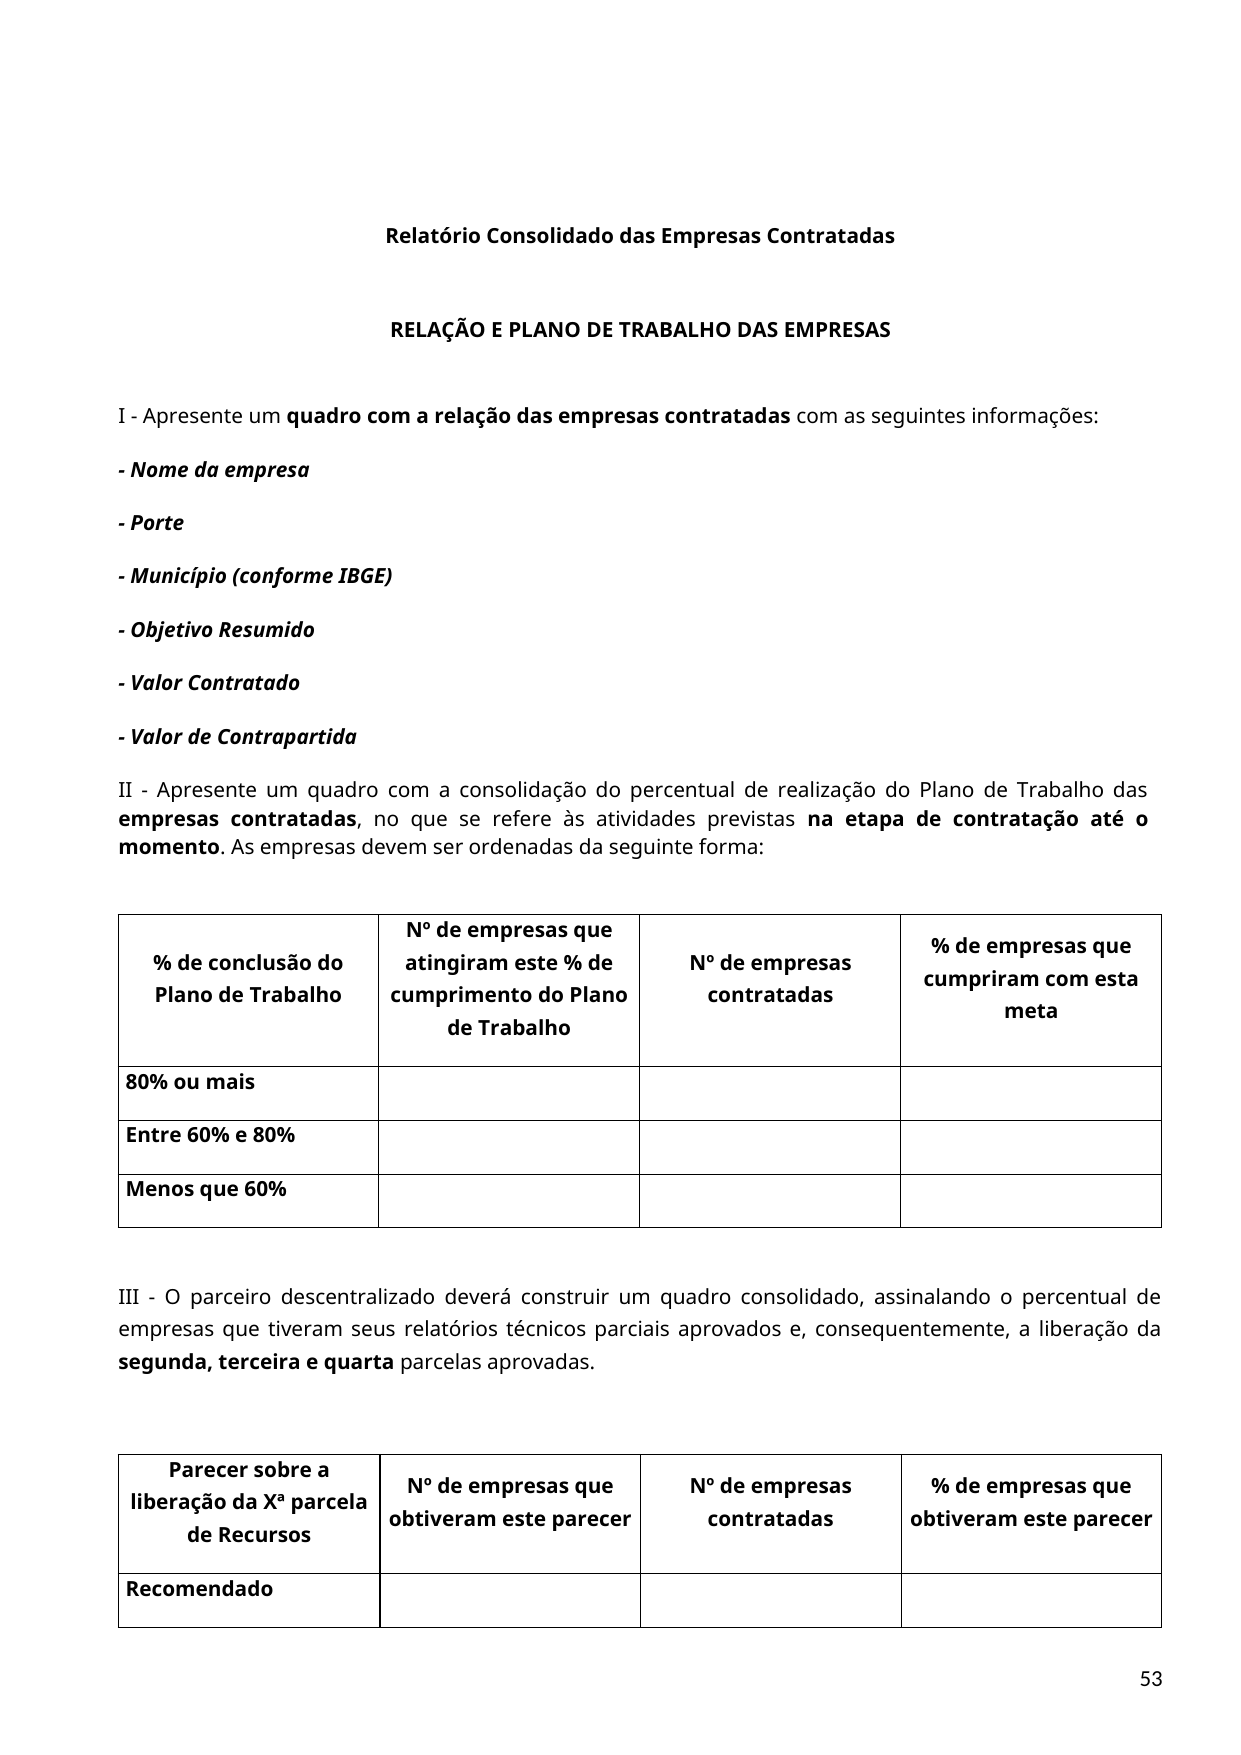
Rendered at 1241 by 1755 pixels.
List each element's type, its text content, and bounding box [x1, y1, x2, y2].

subtitle Relatório Consolidado das Empresas Contratadas [118, 221, 1162, 249]
text - Objetivo Resumido [118, 615, 1162, 643]
table_cell Menos que 60% [119, 1175, 378, 1227]
table_header % de conclusão do Plano de Trabalho [119, 915, 378, 1066]
table_cell [902, 1574, 1161, 1627]
table_cell [379, 1121, 639, 1173]
table_cell [379, 1175, 639, 1227]
text - Valor de Contrapartida [118, 722, 1162, 750]
table_cell [901, 1175, 1161, 1227]
table_cell [641, 1574, 901, 1627]
table_cell [379, 1067, 639, 1119]
table_cell [901, 1067, 1161, 1119]
table_header % de empresas que obtiveram este parecer [902, 1455, 1161, 1573]
table_header % de empresas que cumpriram com esta meta [901, 915, 1161, 1066]
table_cell [381, 1574, 640, 1627]
subtitle RELAÇÃO E PLANO DE TRABALHO DAS EMPRESAS [118, 315, 1162, 344]
table_header Nº de empresas que atingiram este % de cumprimento do Plano de Trabalho [379, 915, 639, 1066]
text - Valor Contratado [118, 668, 1162, 697]
table_header Nº de empresas que obtiveram este parecer [381, 1455, 640, 1573]
text II - Apresente um quadro com a consolidação do percentual de realização do Plano de Trabalho das empresas contratadas, no que se refere às atividades previstas na etapa de contratação até o momento. As empresas devem ser ordenadas da seguinte forma: [118, 775, 1149, 861]
text III - O parceiro descentralizado deverá construir um quadro consolidado, assinalando o percentual de empresas que tiveram seus relatórios técnicos parciais aprovados e, consequentemente, a liberação da segunda, terceira e quarta parcelas aprovadas. [118, 1282, 1162, 1375]
table_cell [640, 1175, 900, 1227]
table_cell [901, 1121, 1161, 1173]
table_cell [640, 1121, 900, 1173]
text - Porte [118, 508, 1162, 537]
table_cell Entre 60% e 80% [119, 1121, 378, 1173]
text - Município (conforme IBGE) [118, 562, 1162, 590]
table_cell Recomendado [119, 1574, 379, 1627]
text - Nome da empresa [118, 455, 1162, 483]
table_cell 80% ou mais [119, 1067, 378, 1119]
table_cell [640, 1067, 900, 1119]
table_header Parecer sobre a liberação da Xª parcela de Recursos [119, 1455, 379, 1573]
table_header Nº de empresas contratadas [641, 1455, 901, 1573]
table_header Nº de empresas contratadas [640, 915, 900, 1066]
text I - Apresente um quadro com a relação das empresas contratadas com as seguintes informações: [118, 401, 1162, 430]
